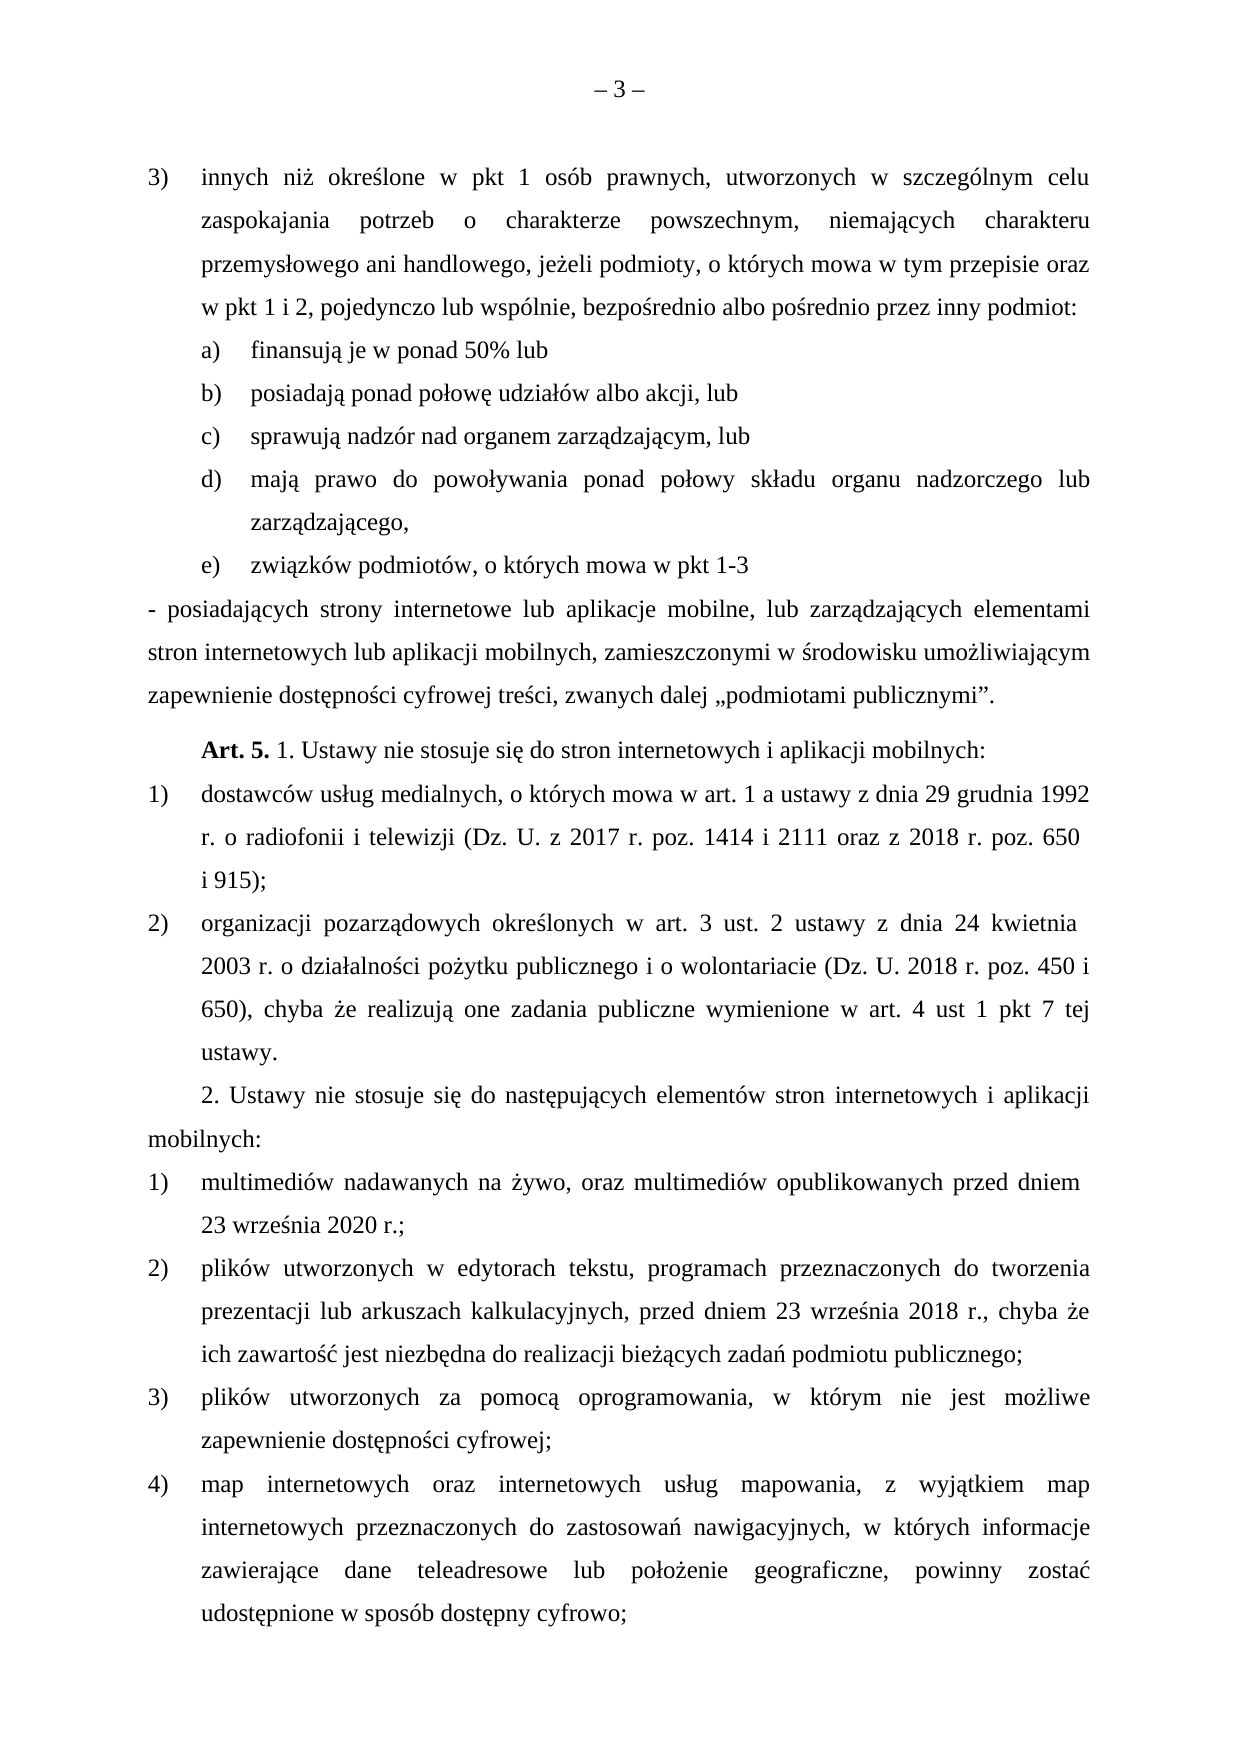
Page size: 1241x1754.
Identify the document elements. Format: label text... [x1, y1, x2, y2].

text 2) plików utworzonych w edytorach tekstu, programach przeznaczonych do tworzenia prezentacji lub arkuszach kalkulacyjnych, przed dniem 23 września 2018 r., chyba że ich zawartość jest niezbędna do realizacji bieżących zadań podmiotu publicznego; [148, 1253, 1091, 1368]
text 1) multimediów nadawanych na żywo, oraz multimediów opublikowanych przed dniem 23 września 2020 r.; [148, 1167, 1091, 1239]
text 3) plików utworzonych za pomocą oprogramowania, w którym nie jest możliwe zapewnienie dostępności cyfrowej; [148, 1382, 1091, 1454]
text c) sprawują nadzór nad organem zarządzającym, lub [201, 421, 1091, 450]
text 4) map internetowych oraz internetowych usług mapowania, z wyjątkiem map internetowych przeznaczonych do zastosowań nawigacyjnych, w których informacje zawierające dane teleadresowe lub położenie geograficzne, powinny zostać udostępnione w sposób dostępny cyfrowo; [148, 1469, 1091, 1627]
text a) finansują je w ponad 50% lub [201, 335, 1091, 364]
text 1) dostawców usług medialnych, o których mowa w art. 1 a ustawy z dnia 29 grudnia 1992 r. o radiofonii i telewizji (Dz. U. z 2017 r. poz. 1414 i 2111 oraz z 2018 r. poz. 650 i 915); [148, 779, 1091, 894]
text e) związków podmiotów, o których mowa w pkt 1-3 [201, 551, 1091, 579]
text 2) organizacji pozarządowych określonych w art. 3 ust. 2 ustawy z dnia 24 kwietnia 2003 r. o działalności pożytku publicznego i o wolontariacie (Dz. U. 2018 r. poz. 450 i 650), chyba że realizują one zadania publiczne wymienione w art. 4 ust 1 pkt 7 tej ustawy. [148, 908, 1091, 1066]
text b) posiadają ponad połowę udziałów albo akcji, lub [201, 378, 1091, 407]
text d) mają prawo do powoływania ponad połowy składu organu nadzorczego lub zarządzającego, [201, 464, 1091, 536]
text - posiadających strony internetowe lub aplikacje mobilne, lub zarządzających elementami stron internetowych lub aplikacji mobilnych, zamieszczonymi w środowisku umożliwiającym zapewnienie dostępności cyfrowej treści, zwanych dalej „podmiotami publicznymi”. [148, 594, 1091, 709]
text 2. Ustawy nie stosuje się do następujących elementów stron internetowych i aplikacji mobilnych: [148, 1081, 1091, 1152]
text 3) innych niż określone w pkt 1 osób prawnych, utworzonych w szczególnym celu zaspokajania potrzeb o charakterze powszechnym, niemających charakteru przemysłowego ani handlowego, jeżeli podmioty, o których mowa w tym przepisie oraz w pkt 1 i 2, pojedynczo lub wspólnie, bezpośrednio albo pośrednio przez inny podmiot: [148, 162, 1091, 321]
text Art. 5. 1. Ustawy nie stosuje się do stron internetowych i aplikacji mobilnych: [148, 736, 1091, 764]
